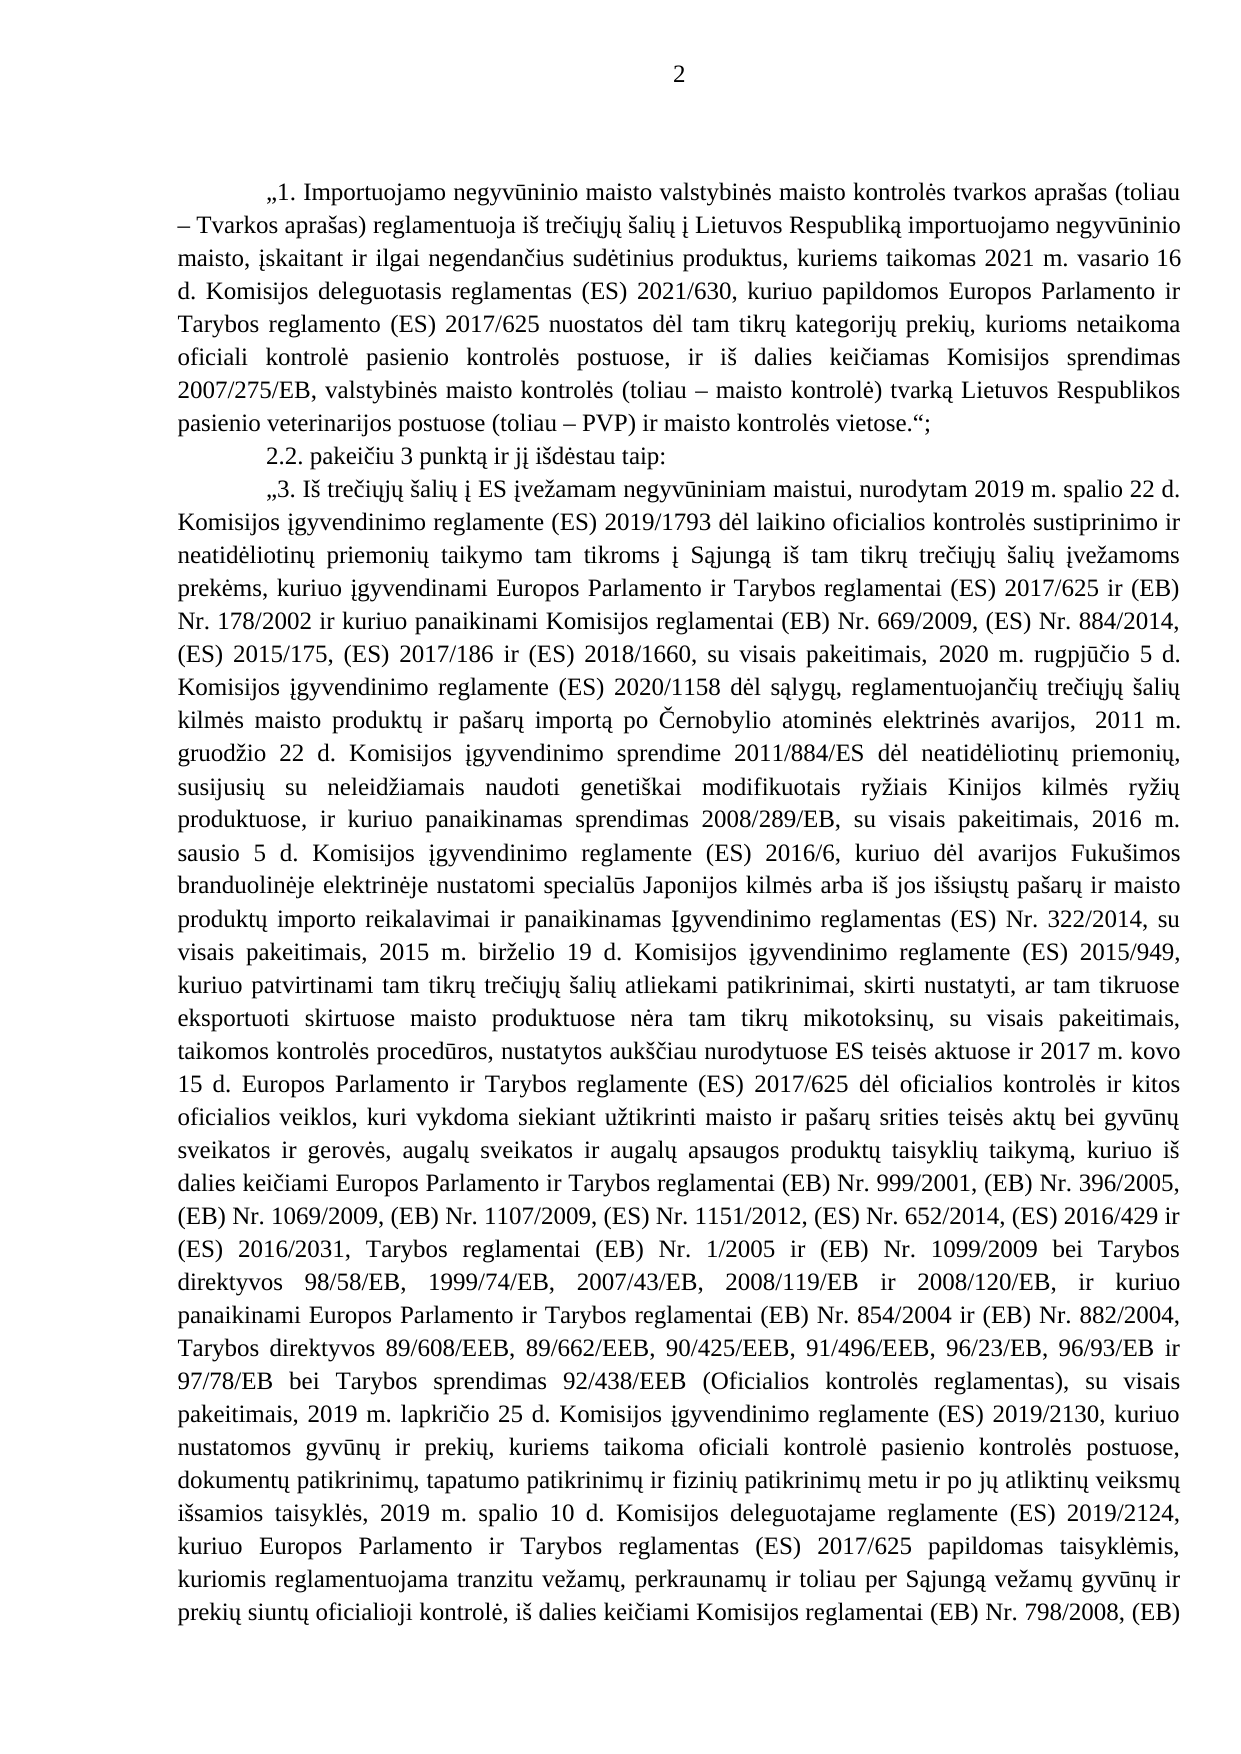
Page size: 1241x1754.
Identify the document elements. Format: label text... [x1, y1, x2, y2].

text 2.2. pakeičiu 3 punktą ir jį išdėstau taip: [177, 441, 1181, 470]
text „3. Iš trečiųjų šalių į ES įvežamam negyvūniniam maistui, nurodytam 2019 m. spalio 22 d. Komisijos įgyvendinimo reglamente (ES) 2019/1793 dėl laikino oficialios kontrolės sustiprinimo ir neatidėliotinų priemonių taikymo tam tikroms į Sąjungą iš tam tikrų trečiųjų šalių įvežamoms prekėms, kuriuo įgyvendinami Europos Parlamento ir Tarybos reglamentai (ES) 2017/625 ir (EB) Nr. 178/2002 ir kuriuo panaikinami Komisijos reglamentai (EB) Nr. 669/2009, (ES) Nr. 884/2014, (ES) 2015/175, (ES) 2017/186 ir (ES) 2018/1660, su visais pakeitimais, 2020 m. rugpjūčio 5 d. Komisijos įgyvendinimo reglamente (ES) 2020/1158 dėl sąlygų, reglamentuojančių trečiųjų šalių kilmės maisto produktų ir pašarų importą po Černobylio atominės elektrinės avarijos, 2011 m. gruodžio 22 d. Komisijos įgyvendinimo sprendime 2011/884/ES dėl neatidėliotinų priemonių, susijusių su neleidžiamais naudoti genetiškai modifikuotais ryžiais Kinijos kilmės ryžių produktuose, ir kuriuo panaikinamas sprendimas 2008/289/EB, su visais pakeitimais, 2016 m. sausio 5 d. Komisijos įgyvendinimo reglamente (ES) 2016/6, kuriuo dėl avarijos Fukušimos branduolinėje elektrinėje nustatomi specialūs Japonijos kilmės arba iš jos išsiųstų pašarų ir maisto produktų importo reikalavimai ir panaikinamas Įgyvendinimo reglamentas (ES) Nr. 322/2014, su visais pakeitimais, 2015 m. birželio 19 d. Komisijos įgyvendinimo reglamente (ES) 2015/949, kuriuo patvirtinami tam tikrų trečiųjų šalių atliekami patikrinimai, skirti nustatyti, ar tam tikruose eksportuoti skirtuose maisto produktuose nėra tam tikrų mikotoksinų, su visais pakeitimais, taikomos kontrolės procedūros, nustatytos aukščiau nurodytuose ES teisės aktuose ir 2017 m. kovo 15 d. Europos Parlamento ir Tarybos reglamente (ES) 2017/625 dėl oficialios kontrolės ir kitos oficialios veiklos, kuri vykdoma siekiant užtikrinti maisto ir pašarų srities teisės aktų bei gyvūnų sveikatos ir gerovės, augalų sveikatos ir augalų apsaugos produktų taisyklių taikymą, kuriuo iš dalies keičiami Europos Parlamento ir Tarybos reglamentai (EB) Nr. 999/2001, (EB) Nr. 396/2005, (EB) Nr. 1069/2009, (EB) Nr. 1107/2009, (ES) Nr. 1151/2012, (ES) Nr. 652/2014, (ES) 2016/429 ir (ES) 2016/2031, Tarybos reglamentai (EB) Nr. 1/2005 ir (EB) Nr. 1099/2009 bei Tarybos direktyvos 98/58/EB, 1999/74/EB, 2007/43/EB, 2008/119/EB ir 2008/120/EB, ir kuriuo panaikinami Europos Parlamento ir Tarybos reglamentai (EB) Nr. 854/2004 ir (EB) Nr. 882/2004, Tarybos direktyvos 89/608/EEB, 89/662/EEB, 90/425/EEB, 91/496/EEB, 96/23/EB, 96/93/EB ir 97/78/EB bei Tarybos sprendimas 92/438/EEB (Oficialios kontrolės reglamentas), su visais pakeitimais, 2019 m. lapkričio 25 d. Komisijos įgyvendinimo reglamente (ES) 2019/2130, kuriuo nustatomos gyvūnų ir prekių, kuriems taikoma oficiali kontrolė pasienio kontrolės postuose, dokumentų patikrinimų, tapatumo patikrinimų ir fizinių patikrinimų metu ir po jų atliktinų veiksmų išsamios taisyklės, 2019 m. spalio 10 d. Komisijos deleguotajame reglamente (ES) 2019/2124, kuriuo Europos Parlamento ir Tarybos reglamentas (ES) 2017/625 papildomas taisyklėmis, kuriomis reglamentuojama tranzitu vežamų, perkraunamų ir toliau per Sąjungą vežamų gyvūnų ir prekių siuntų oficialioji kontrolė, iš dalies keičiami Komisijos reglamentai (EB) Nr. 798/2008, (EB) [177, 474, 1181, 1626]
text „1. Importuojamo negyvūninio maisto valstybinės maisto kontrolės tvarkos aprašas (toliau – Tvarkos aprašas) reglamentuoja iš trečiųjų šalių į Lietuvos Respubliką importuojamo negyvūninio maisto, įskaitant ir ilgai negendančius sudėtinius produktus, kuriems taikomas 2021 m. vasario 16 d. Komisijos deleguotasis reglamentas (ES) 2021/630, kuriuo papildomos Europos Parlamento ir Tarybos reglamento (ES) 2017/625 nuostatos dėl tam tikrų kategorijų prekių, kurioms netaikoma oficiali kontrolė pasienio kontrolės postuose, ir iš dalies keičiamas Komisijos sprendimas 2007/275/EB, valstybinės maisto kontrolės (toliau – maisto kontrolė) tvarką Lietuvos Respublikos pasienio veterinarijos postuose (toliau – PVP) ir maisto kontrolės vietose.“; [177, 177, 1181, 437]
